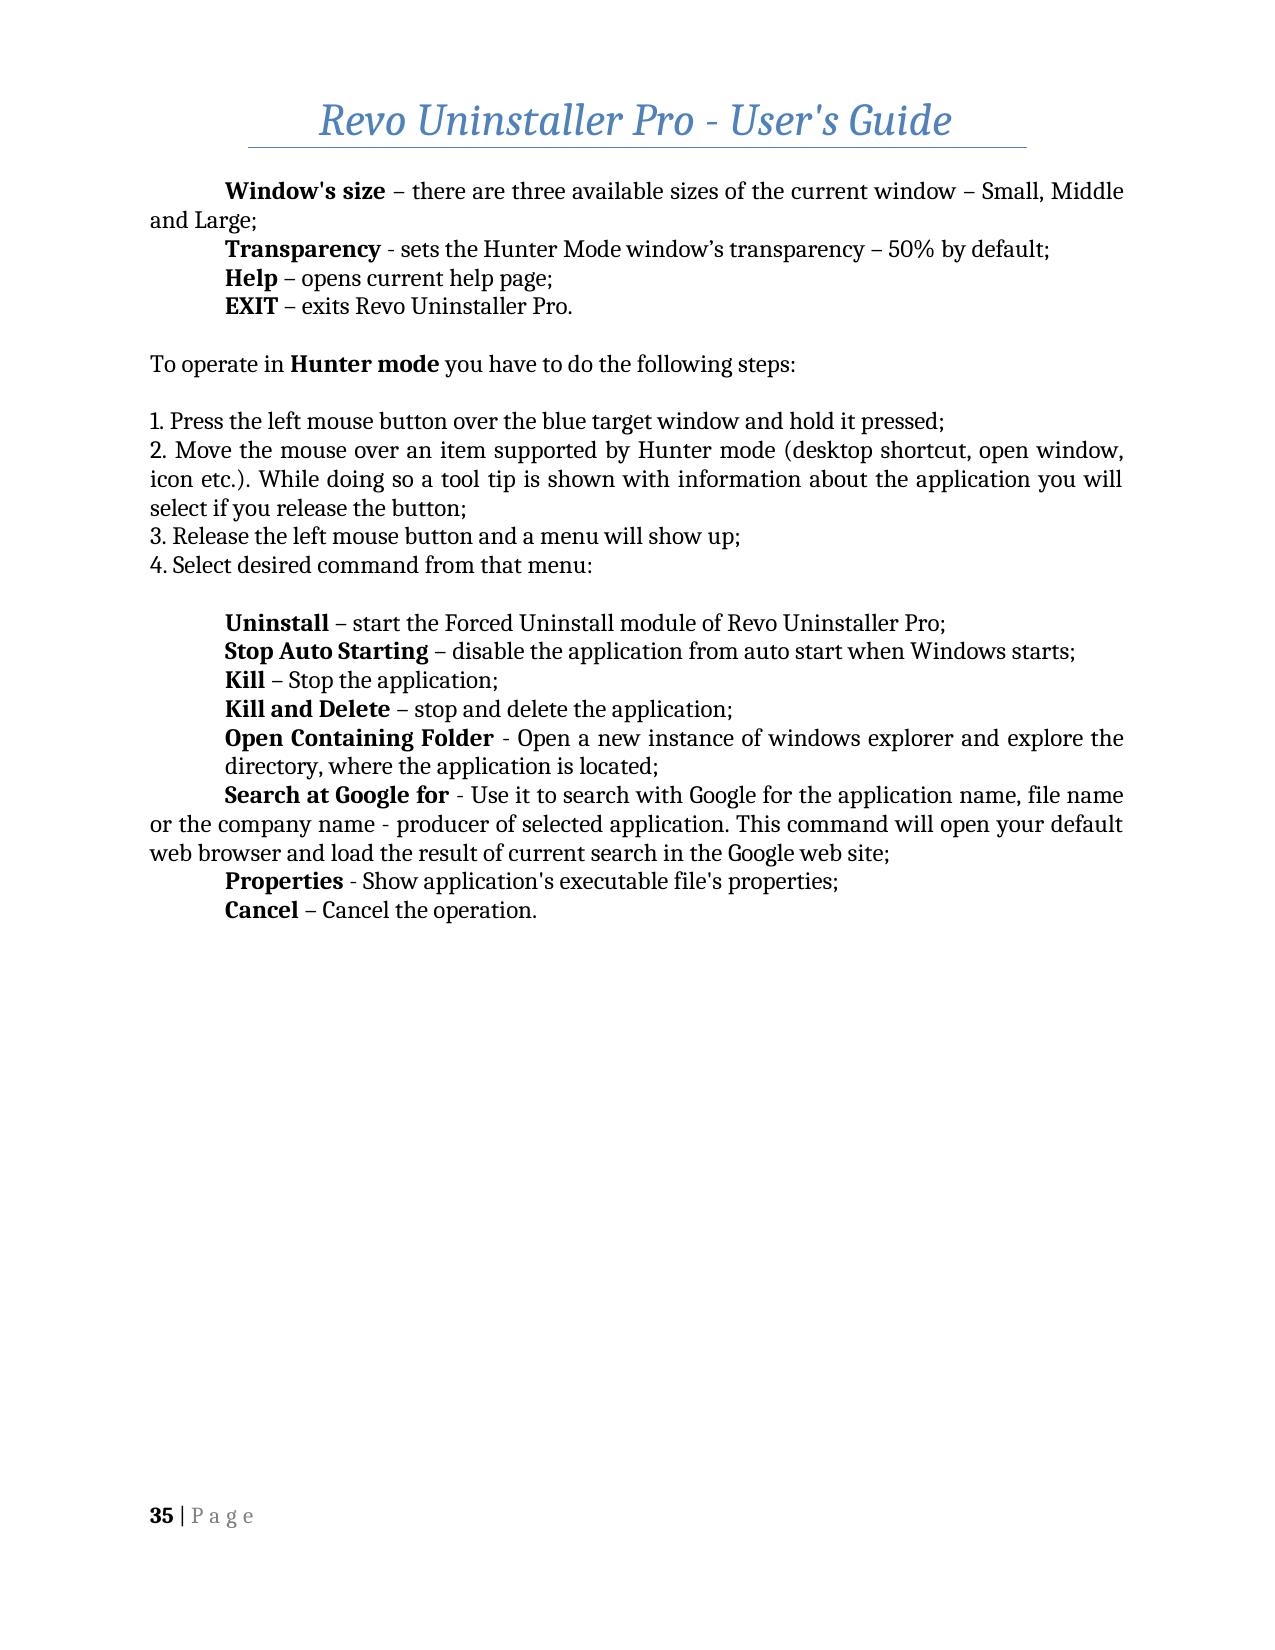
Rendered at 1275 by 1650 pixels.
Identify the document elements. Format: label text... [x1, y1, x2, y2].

text Window's size – there are three available sizes of the current window – Small, Middle and Large; [150, 177, 1125, 235]
text 1. Press the left mouse button over the blue target window and hold it pressed; [150, 407, 1125, 436]
text Help – opens current help page; [150, 263, 1125, 292]
text 4. Select desired command from that menu: [150, 551, 1125, 580]
text Cancel – Cancel the operation. [150, 896, 1125, 925]
text Search at Google for - Use it to search with Google for the application name, file name or the company name - producer of selected application. This command will open your default web browser and load the result of current search in the Google web site; [150, 781, 1125, 867]
text Transparency - sets the Hunter Mode window’s transparency – 50% by default; [150, 235, 1125, 263]
text 3. Release the left mouse button and a menu will show up; [150, 522, 1125, 551]
text Uninstall – start the Forced Uninstall module of Revo Uninstaller Pro; [150, 608, 1125, 637]
text EXIT – exits Revo Uninstaller Pro. [150, 292, 1125, 321]
text Kill and Delete – stop and delete the application; [150, 695, 1125, 723]
text Properties - Show application's executable file's properties; [150, 867, 1125, 896]
text Stop Auto Starting – disable the application from auto start when Windows starts; [150, 637, 1125, 666]
text Kill – Stop the application; [150, 666, 1125, 695]
text 2. Move the mouse over an item supported by Hunter mode (desktop shortcut, open window, icon etc.). While doing so a tool tip is shown with information about the application you will select if you release the button; [150, 436, 1125, 522]
text Open Containing Folder - Open a new instance of windows explorer and explore the directory, where the application is located; [225, 723, 1125, 781]
text To operate in Hunter mode you have to do the following steps: [150, 350, 1125, 378]
